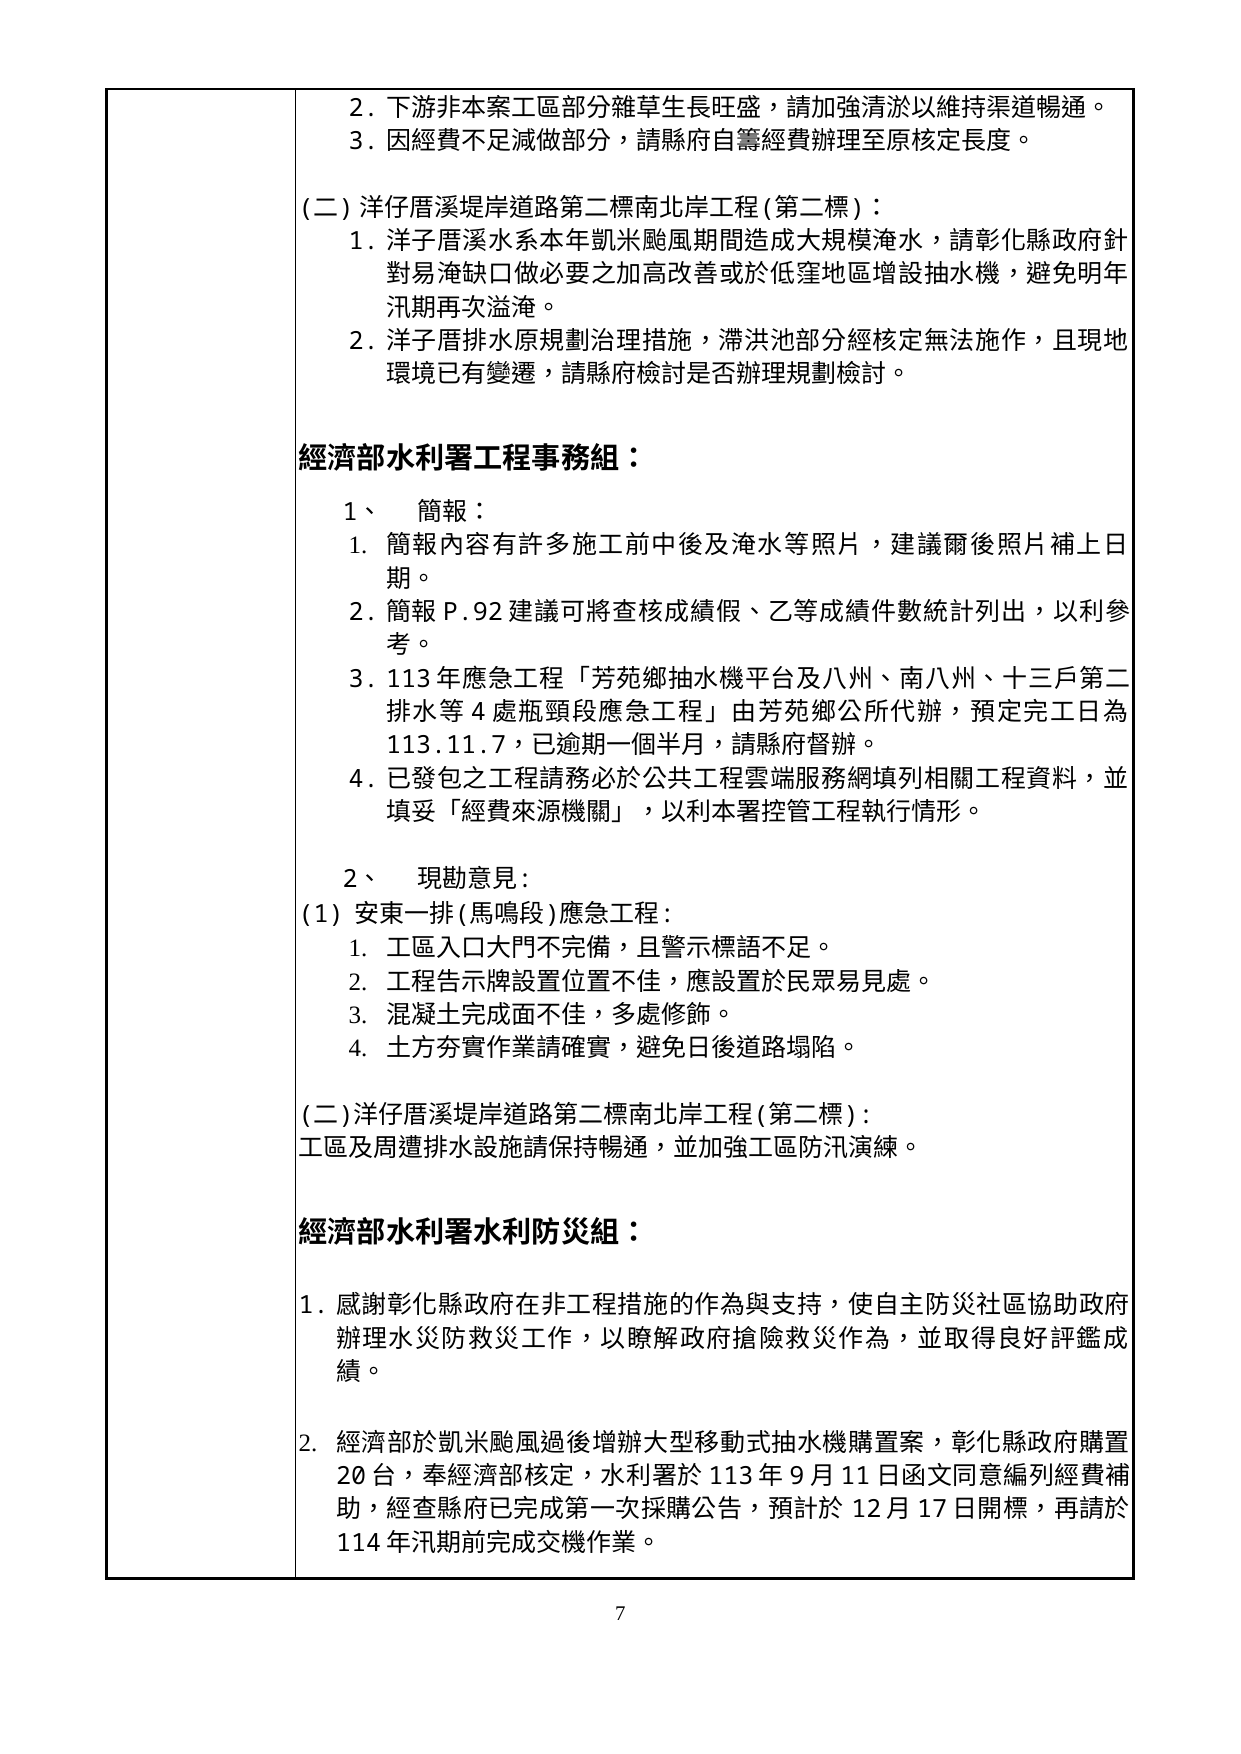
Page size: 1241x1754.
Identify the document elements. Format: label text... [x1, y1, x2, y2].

table_cell 鍾朝恭委員： 建議日後簡報時宜針對縣內整體排水規劃設計、施工及完工維護管理等先作簡要說明目前辦理情形(簡報P.99僅列述社頭鄉及田中鎮排水概況)，以利初步了解目前治理狀況、淹水情形及執行成效等。 簡報P.19所述工程總支用比為84.6%、P.20~25部分工程支用比過低(如第1、5、7批次應急工程與108~113年生態檢核等)及應急工程尚未完工等，由於年度將屆，因此建請積極施工提高進度及支用比，另目前核定119件，惟僅發包90件，亦請儘速辦理發包作業，以利早日施作及完工後能發揮排水減洪功能。 簡報P.52所述各水系治理效率，其中洋仔厝及舊濁水溪水系106年0601豪雨淹水面積及深度均高於102蘇力及潭美颱風，是否表示治理成效未如預期，建議加以釐清確認，同時將近年來颱風豪雨所造成淹水面積、深度及退水時間加以彙整，並與改善前後加以分析比對，藉以呈現改善前後治理成效及作為後續規劃設計及施工參考。 鹿港鎮洛津國小操場下設置滯洪池兼作停車場、員林市C幹線多功能滯洪池均為有效之防洪與減洪措施，值得後續加以推廣運用，因此建議縣府日後能再調查規劃其他學校、公園或公有設施等施作乾式(或濕式)滯洪池，期能兼具滯洪、休憩、景觀生態或停車等功能，至於前述已完成滯洪池宜審慎訂定後續維護管理手冊或原則，以利日後營管操作及避免災害發生時有所爭議。 生態檢核部分建議依提報、規劃設計、施工及維護管理等四個階段，分別就水域或陸域生態加以綜整評析比對，諸如以水利工程快速棲地生態評估表(河川、區域排水)綜合評述及評分，進而比對前述四個階段水域或陸域生態變化情形。 簡報所提工區如有石虎或巴氏銀鮈等關注物種（如貓羅坑排水一期），建議於規劃設計階段提出生態保育措施、施工階段加以落實及提出友善生態建議事項，同時留下相關紀錄，以免日後有所爭議影響工程推動，至於工區是否有關注或保育物種亦應加以套圖驗證或依實際調查結果加以呈現，而非羅列大範圍內許多物種，諸如生態簡報P17所述芳苑抽水機平台及管線埋設應急工程表列鳳頭燕鷗、半蹼鷸及玄燕鷗等，以免日後施工時增加困擾。 張良平委員： 一、簡報： 簡報P.19經費執行情形、經濟部水利署補助之經費總執行率及總支用比並不佳，水與安全之子項縣市管河川區排改善計畫將於114年結束。第一批次核定工程仍有三件施工中，113年應急工程不超過三仟萬工程均應在年底前完工，仍有5件施工中，請速檢討全力趕工。 簡報P.52僅有106年淹水調查，後續均無治水驗證之調查記錄，本年度凱米颱風多處地方淹水未報淹水調查結果亦有多處降雨達以前淹水深度，卻在凱米颱風未淹水來表現前期連續治理不淹水成效。如有淹水調查之驗證，亦可知道淹水原因先期訂定治理修正方向做連續性治理，如番雅溝排水一、二期與三、四期工程不連續治理效益會降低。 鹿港排水逕流分擔設洛津國小利用操場設滯洪池兼用停車場，希能如期完工為在地滯洪指標工程。 第八批次治理工程除有用地問題外，餘速加快腳步應於年底前發包完成管控期程，目前尚無決標案件希能把握時程加速發包件數。 簡報P.66、67增設閘門式抽水機新建抽水站，請速檢討閘門式抽水機妥適性，閘門式抽水機是地層下陷區，站體下陷不得已的設計型式，新建抽水站請檢討不再閘泵式抽水機，免效率不足。 簡報P.92應統計上級查核甲乙等比例(百分比)設定甲等比例達80%以上，逐年精進。 生態檢核除了報告關注物種，保育物種最重要溝通設計，施工人員在單項工程內之保育工法、保育作為，不再填表，對錯行為，如對石虎在工程有無設計生物通道，如何設計?有無破壞石虎通道，做補償等實際工法及作為，要有進階生物通道案例報告及效益。如山寮排水工程就忽略陸蟹環境設計或迴避而延宕工期。 二、現勘意見: (一)安東一排(馬鳴段)應急工程: 僅施做左岸單邊護岸，兩岸不對等保護，與核定內容不符。 兩岸不對等保護，若有溢淹產生淹水災害致生國賠，主辦機關未對設計內容審核，設計公司專任技師簽證均應負責。 有設計動物通道非常好，唯表面混凝土化不適合動物活動，宜加鋪草皮或木頭樹枝適合動物行為之接觸面。 防洪牆及護欄皆有水泥漿粉刷遮避，宜做好清水模或鐵模灌置震動搗實或調整水灰比防止水蝕現象。 施工縫或伸縮縫未妥善填膠處理。 (二)洋仔厝溪堤岸道路第二標南北岸工程(第二標): 很明顯是與水爭地案例，下游渠道寬約100m，上游約80m，卻在渠道瓶頸段約40m做堤岸道路，有阻水效應，上游會湧高現象。 堤岸道路設施接近完成，建議先行進行淹水調查，湧高迴擁支流排水溢頂狀況，先做短期臨時太空包或土石籠加高，阻止下一次溢頂淹水災情。 短期在堤岸道路外側之道路爭取應急工程闢建集水側溝及集水井，擺設移動式抽水機導抽入洋仔厝溪，減少內水淹水災情。 短期圍堵措施需在明年汛期前完成減災作為。 堤岸道路箱涵每一百公尺開口入流水口太少，尤其上游入口，左右岸箱涵側向入口均請加大，減低阻水效應，能順利進入箱涵排洩。 中長期宜盡速檢討上游支流分洪疏洪之可能性，降低通過此瓶頸段流量。 仍宜請第三公正公司進行淹水調查，設定警戒水位，住宅區建立避災通道撤離機制。 成立水患自主防災社區運作演練避災。 詹明勇委員： 簡報： 請縣府依訪查評分參考項目，依序準備報告的內容。 各批次若執行率或請款情形欠佳者，建議主辦單位補充說明碰到的困難或無法執行之原因。 請縣府要檢討各執行工程進度之合理性，部分工程所剩工期不多，但進度明顯落後(P.24#4-2，P.31第七批#1、#4，P.42#5、#8、#13…)。 P.52前瞻第一批由108年開始，但本表由102年統計到106年之淹水成效，未能說明前瞻工程的確切成效，請縣府修正本頁之內容。 P.78由107~111年每年執行生態檢核之案件均在25件以下，但112~113年派工數量為132件請相關單位補充說明其原因。 P.84、85，洛津國小地下蓄洪設施之入流口和出流口請考量: (1)是否要加設控制閘門(人工)，請再考量。 (2)標準作業程序請設計單位考量連續暴雨事件之操作方式。 二、現勘意見: (一) 安東一排(馬鳴段)應急工程: 原有設施植生條件比完工後良好，本設計缺少生態或景觀之考量。 本工程為左岸施工但右岸已被重新整理成土坡，請主辦單位先行思考汛期之保全措施。 本案展延和變更契約宜補充說明。 本案若為兩岸治理，現改為單岸治理，請設計單位、主辦單位要研擬右岸之治理方法。 (二)洋仔厝溪堤岸道路第二標南北岸工程(第二標): 113年7月25日淹水是內水無法排出或是排水路通洪能力不足，請設計單位釐清水患成因。 請縣府檢討治理計畫，並就現況提出改善措施。 張坤城委員： 一、簡報： 仍有第一、五、六、七批次案件尚未能完工或進度落後的案件，應檢討提出精進方法，提升執行率。 既有土堤於整治時須考量友善工法及落實生態檢核補充調查，如花壇排水、西勢厝排水及舊社排水等，採用混凝土直立式護岸應有生態補償設施或增設生物逃生通道，另未封底的預留孔應在安全性許可情形下，盡量擴大透水面積。 提報核定及規劃設計階段應多邀請在地民眾及NGO共同參與，以減少後續工程項目異動情形發生。 一些抽水機組更新改善案件如無生態疑慮或可考慮提出不必進行生態檢核工作，再進一步由委託單位確認核可。 石虎、台灣南海溪蟹、巴氏銀鮈及既有植生等關注議題是彰化縣最常出現的課題，未來套疊資料除呈現敏感區域圖外，更要注意生態友善工法的擇定。 水與安全工程亦能納入節能減碳思維考量，給予肯定。 移植後的樹木應追蹤存活率，如死亡太多必要時應提出檢討或提出補償(賠償)機制，另陰香為外來種可能有歸化入侵擴散疑慮，可考慮直接移除。 二、現勘意見: (一) 安東一排(馬鳴段)應急工程: 既有土堤改成懸臂式護岸，應兩岸同時設計施作，目前僅施作一側，另一側土堤未來需或加強植生恢復或做好沖刷防護。 生物逃生通道尚未完工，目前未見銜接至平面，再請確認是否能銜接至平面，並請注意減少路殺情形發生。 原有植披移除後應有補償措施。 側溝設計頗深是否也有考量設置生物逃生出處? (二) 洋仔厝溪堤岸道路第二標南北岸工程(第二標): 無意見。 經濟部水利署： 一、簡報： 依據經費執行情況表總執行率42.14%，其中經濟部水利署35.08%明顯偏低；另第5批次治理工程執行率僅5.37%、支用比僅47.35%，第6批次及第7批次執行率亦不足5成，請縣府通盤檢討並趕辦。 第1批次山寮排水第三期改善及橋梁改建工程1k+799上游段案，113/8/12開工、預計114/1/20完工，實際進度58.95%，顯有施工量能不足情形；另第7批次南分圳埔崙里新建箱涵工程亦有此情形，請縣府督促施工單位趕辦。 召開工程說明會積極邀請民眾參與並給出方案回應，值得肯定，惟在執行上建議從規劃設計階段即予開始啟動，並與NGO溝通上能再積極與加強論述，施工後之變更與工期展延修正等工務行政亦請縣府督促監造與承辦同仁趕辦，例如：山寮排水涉及之南海溪蟹問題，以利工程推動。 維護管理列舉出110年~113年均有編列維護管理費用保持良好環境，請持續保持，並建議縣府可透過公私協力爭取社區認養。 生態檢核已推展至112年之維管階段，惟在建工程之生態檢核工作辦理情形較少著墨，如山寮排水，請補充。 二、現勘意見: (一) 安東一排(馬鳴段)應急工程: 工區揚塵，請加強灑水及覆蓋措施。 鄰近河道施工，職安設施不足，如救生圈未繫拋繩、河道未設攔截繩等，請改善。 工區緊鄰鄉道，出入口未設洗車設備、施工及交通警告標誌，請改善。 現場原生植物全數剷除，惟無相關生態補償措施。 水防道路側溝線形不佳，且模板拆除後之拉桿塑膠管、鐵絲(釘)未除，請改善。 (二) 洋仔厝溪堤岸道路第二標南北岸工程(第二標)： 現正施工之堤岸道路工程跨越明年汛期，請加強防汛演練及防汛備料整備工作。 經濟部水利署河川海岸組： 簡報： 簡報經費執行狀況所列核定經費，部分應屬預備工程或僅先匡列測設費，故呈現結果執行率不佳，請依實修正。 簡報內容部分成果已屬舊資料（例如民眾參與機制）皆屬本計畫較早期工程，建議請後續更新。 簡報P.45工程改善前後對照照片，建請以排水路為主角，而非水防道路。 生態檢核派工原則為何？山寮排水遭遇南海溪蟹議題是否有納入相關經驗學習與分享，避免未來工程延宕問題。 彰化縣水系治理情形，是否有繪製圖資（規劃待治理渠段、已治理渠段）並計算執行率。後續可以套疊淹水範圍，以科學論證擇定未來應優先投入經費治理地區 彰化縣公告區域排水水系眾多，然而除了治理工作，對於出流管制、管理等工作應加強注重，避免衍生新的治水問題。 二、現勘意見: (一) 安東一排(馬鳴段)應急工程: 右岸以土坡整理渠段請注意加強保護，避免下雨沖刷進渠道，造成淤積。 下游非本案工區部分雜草生長旺盛，請加強清淤以維持渠道暢通。 因經費不足減做部分，請縣府自籌經費辦理至原核定長度。 (二) 洋仔厝溪堤岸道路第二標南北岸工程(第二標)： 洋子厝溪水系本年凱米颱風期間造成大規模淹水，請彰化縣政府針對易淹缺口做必要之加高改善或於低窪地區增設抽水機，避免明年汛期再次溢淹。 洋子厝排水原規劃治理措施，滯洪池部分經核定無法施作，且現地環境已有變遷，請縣府檢討是否辦理規劃檢討。 經濟部水利署工程事務組： 簡報： 簡報內容有許多施工前中後及淹水等照片，建議爾後照片補上日期。 簡報P.92建議可將查核成績假、乙等成績件數統計列出，以利參考。 113年應急工程「芳苑鄉抽水機平台及八州、南八州、十三戶第二排水等4處瓶頸段應急工程」由芳苑鄉公所代辦，預定完工日為113.11.7，已逾期一個半月，請縣府督辦。 已發包之工程請務必於公共工程雲端服務網填列相關工程資料，並填妥「經費來源機關」，以利本署控管工程執行情形。 現勘意見: 安東一排(馬鳴段)應急工程: 工區入口大門不完備，且警示標語不足。 工程告示牌設置位置不佳，應設置於民眾易見處。 混凝土完成面不佳，多處修飾。 土方夯實作業請確實，避免日後道路塌陷。 (二)洋仔厝溪堤岸道路第二標南北岸工程(第二標): 工區及周遭排水設施請保持暢通，並加強工區防汛演練。 經濟部水利署水利防災組： 感謝彰化縣政府在非工程措施的作為與支持，使自主防災社區協助政府辦理水災防救災工作，以瞭解政府搶險救災作為，並取得良好評鑑成績。 經濟部於凱米颱風過後增辦大型移動式抽水機購置案，彰化縣政府購置20台，奉經濟部核定，水利署於113年9月11日函文同意編列經費補助，經查縣府已完成第一次採購公告，預計於12月17日開標，再請於114年汛期前完成交機作業。 經濟部水利署第四河川分署： 簡報： 舊社排水(第二期)改善及橋梁改建工程併辦土石標售(二工區)獲得金安獎優等，值得肯定。 鹿港鎮洛津國小操場設置地下停車場兼蓄洪池工程進度達近70%，本案亦是推動逕流分擔指標性工程，已有媒體廣宣，建議後續可參加評獎，以發揮成果效益。 彰化縣前瞻計畫工作繁重，對於相關計畫推動亦能積極配合，予以肯定，如貓羅坑排水應急工程。 對於計畫推動期間遭遇困難部分，如六股排水、花壇滯洪池及虎仔坑滯洪池等工程，請積極研擬後續因應方案。 各項治理工程、應急工程執行請加強工程品質、職業安全、工程減碳及落實失態檢核，以提升整體查核及督導成績。 部分案件已完工，請加速辦理驗收結算，以利結案，另113年度增辦應急工程5件請於113年底完成發包。 二、現勘意見: (一) 安東一排(馬鳴段)應急工程: 道路回填土及尚未施作之級配層請確實依施工規範夯實滾壓，防止後續道路沉陷失敗。 (二) 洋仔厝溪堤岸道路第二標南北岸工程(第二標)： 目前已進入非汛期，請積極與地方溝通，於下個汛期前盡速趕工完成主體結構。 綜合結論： 後續請將颱風豪雨事件之淹水情形，做整治前後比對，以確認實際整治之成效。 針對今年度可請款核銷的部分，請縣府盡速與第四河川分署辦理，以增加年度執行率。 後續爭取經費請縣府依規劃報告、整治由下游至上游及應急等具治理成效，排優先順序，作具體呈現以利後續經費爭取。 針對原核定經費已取消的部分，請調整執行情形。 生態檢核設計階段如已發現關注物種，於後續階段請縣府依生態檢核建議作為具體落實。 有關「安東一排(馬鳴段)應急工程」僅施作單側混凝土護岸，未施作之土坡請注意其穩定性；另請縣府評估後續經費爭取。 有關「洋仔厝溪堤岸道路第二標南北岸工程(第二標)」提供以下幾點建議: (一)短期: 請縣政府檢討瓶頸段施作道路後水理分析,對於風險高的河段或支流於汛期間佈設太空包或移動抽水機之抽水平台。 檢討及推動在地滯洪。 對瓶頸段施作道路後兩岸內水排出有疑慮地方選擇適當地點設移動抽水機之抽水平台。 請施工廠商落實防汛應變作為,於颱風警報發佈後應撤除河道內阻水設施,以暢水流。 請第四河川分署於明年汛期前督促縣府完成上述檢討及佈置。 (二)中長期: 請縣府檢視原規劃洋仔厝溪排水治理措施,若有窒礙難行,請重新檢討相關治理措施。 推動在地滯洪。 請評估利用既有道路(側車道)下方設箱涵增加通洪。 請評估利用道路或農地設分洪道。 持續推動原規劃滯洪設施。 各委員及單位代表意見請受訪單位參酌辦理，並於114年02月05日前改善完成，同時將改善辦理情形及照片彙整成冊，函送經濟部並副知其他參與訪查部會辦理結案。 [296, 90, 1132, 1577]
table_cell [108, 90, 295, 1577]
